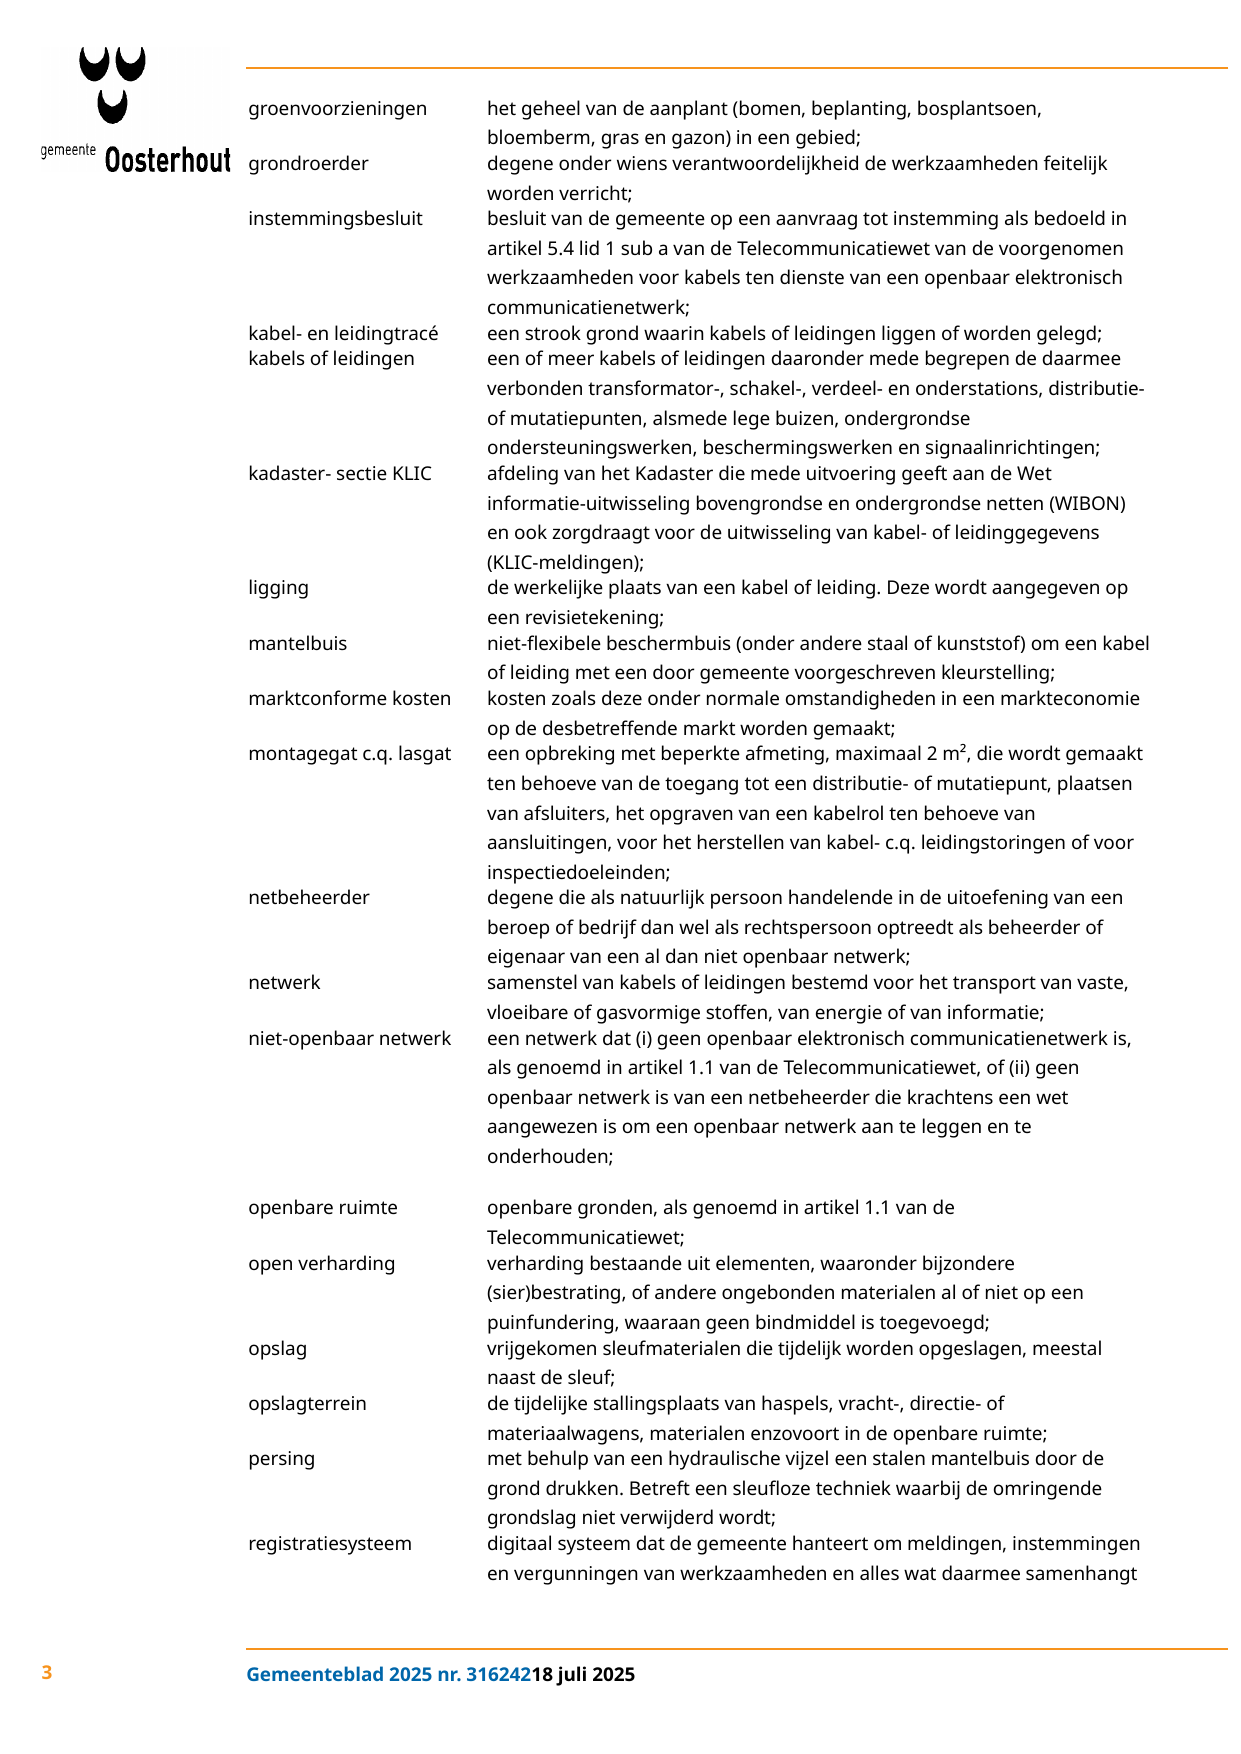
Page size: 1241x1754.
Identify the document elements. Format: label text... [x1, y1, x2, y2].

table_cell het geheel van de aanplant (bomen, beplanting, bosplantsoen, bloemberm, gras en gazon) in een gebied; [487, 95, 1152, 150]
table_cell instemmingsbesluit [248, 205, 487, 320]
picture [41, 47, 231, 172]
table_cell netbeheerder [248, 885, 487, 969]
table_cell openbare gronden, als genoemd in artikel 1.1 van de Telecommunicatiewet; [487, 1195, 1152, 1250]
table_cell netwerk [248, 970, 487, 1025]
table_cell persing [248, 1445, 487, 1530]
table_cell grondroerder [248, 150, 487, 205]
table_cell digitaal systeem dat de gemeente hanteert om meldingen, instemmingen en vergunningen van werkzaamheden en alles wat daarmee samenhangt [487, 1530, 1152, 1586]
table_cell besluit van de gemeente op een aanvraag tot instemming als bedoeld in artikel 5.4 lid 1 sub a van de Telecommunicatiewet van de voorgenomen werkzaamheden voor kabels ten dienste van een openbaar elektronisch communicatienetwerk; [487, 205, 1152, 320]
table_cell een strook grond waarin kabels of leidingen liggen of worden gelegd; [487, 320, 1152, 346]
table_cell mantelbuis [248, 630, 487, 685]
table_cell kabel- en leidingtracé [248, 320, 487, 346]
table_cell opslagterrein [248, 1390, 487, 1445]
table_cell de tijdelijke stallingsplaats van haspels, vracht-, directie- of materiaalwagens, materialen enzovoort in de openbare ruimte; [487, 1390, 1152, 1445]
table_cell kadaster- sectie KLIC [248, 460, 487, 574]
table_cell openbare ruimte [248, 1195, 487, 1250]
table_cell de werkelijke plaats van een kabel of leiding. Deze wordt aangegeven op een revisietekening; [487, 575, 1152, 630]
table_cell afdeling van het Kadaster die mede uitvoering geeft aan de Wet informatie-uitwisseling bovengrondse en ondergrondse netten (WIBON) en ook zorgdraagt voor de uitwisseling van kabel- of leidinggegevens (KLIC-meldingen); [487, 460, 1152, 574]
table_cell groenvoorzieningen [248, 95, 487, 150]
table_cell [248, 1169, 487, 1194]
table_cell montagegat c.q. lasgat [248, 741, 487, 884]
table_cell niet-flexibele beschermbuis (onder andere staal of kunststof) om een kabel of leiding met een door gemeente voorgeschreven kleurstelling; [487, 630, 1152, 685]
table_cell kabels of leidingen [248, 346, 487, 460]
table_cell degene onder wiens verantwoordelijkheid de werkzaamheden feitelijk worden verricht; [487, 150, 1152, 205]
table_cell opslag [248, 1335, 487, 1390]
table_cell open verharding [248, 1250, 487, 1335]
table_cell marktconforme kosten [248, 685, 487, 741]
table_cell verharding bestaande uit elementen, waaronder bijzondere (sier)bestrating, of andere ongebonden materialen al of niet op een puinfundering, waaraan geen bindmiddel is toegevoegd; [487, 1250, 1152, 1335]
table_cell registratiesysteem [248, 1530, 487, 1586]
table_cell kosten zoals deze onder normale omstandigheden in een markteconomie op de desbetreffende markt worden gemaakt; [487, 685, 1152, 741]
table_cell [487, 1169, 1152, 1194]
table_cell samenstel van kabels of leidingen bestemd voor het transport van vaste, vloeibare of gasvormige stoffen, van energie of van informatie; [487, 970, 1152, 1025]
table_cell een netwerk dat (i) geen openbaar elektronisch communicatienetwerk is, als genoemd in artikel 1.1 van de Telecommunicatiewet, of (ii) geen openbaar netwerk is van een netbeheerder die krachtens een wet aangewezen is om een openbaar netwerk aan te leggen en te onderhouden; [487, 1025, 1152, 1169]
table_cell een opbreking met beperkte afmeting, maximaal 2 m², die wordt gemaakt ten behoeve van de toegang tot een distributie- of mutatiepunt, plaatsen van afsluiters, het opgraven van een kabelrol ten behoeve van aansluitingen, voor het herstellen van kabel- c.q. leidingstoringen of voor inspectiedoeleinden; [487, 741, 1152, 884]
table_cell ligging [248, 575, 487, 630]
table_cell degene die als natuurlijk persoon handelende in de uitoefening van een beroep of bedrijf dan wel als rechtspersoon optreedt als beheerder of eigenaar van een al dan niet openbaar netwerk; [487, 885, 1152, 969]
table_cell een of meer kabels of leidingen daaronder mede begrepen de daarmee verbonden transformator-, schakel-, verdeel- en onderstations, distributie- of mutatiepunten, alsmede lege buizen, ondergrondse ondersteuningswerken, beschermingswerken en signaalinrichtingen; [487, 346, 1152, 460]
table_cell met behulp van een hydraulische vijzel een stalen mantelbuis door de grond drukken. Betreft een sleufloze techniek waarbij de omringende grondslag niet verwijderd wordt; [487, 1445, 1152, 1530]
table_cell vrijgekomen sleufmaterialen die tijdelijk worden opgeslagen, meestal naast de sleuf; [487, 1335, 1152, 1390]
table_cell niet-openbaar netwerk [248, 1025, 487, 1169]
